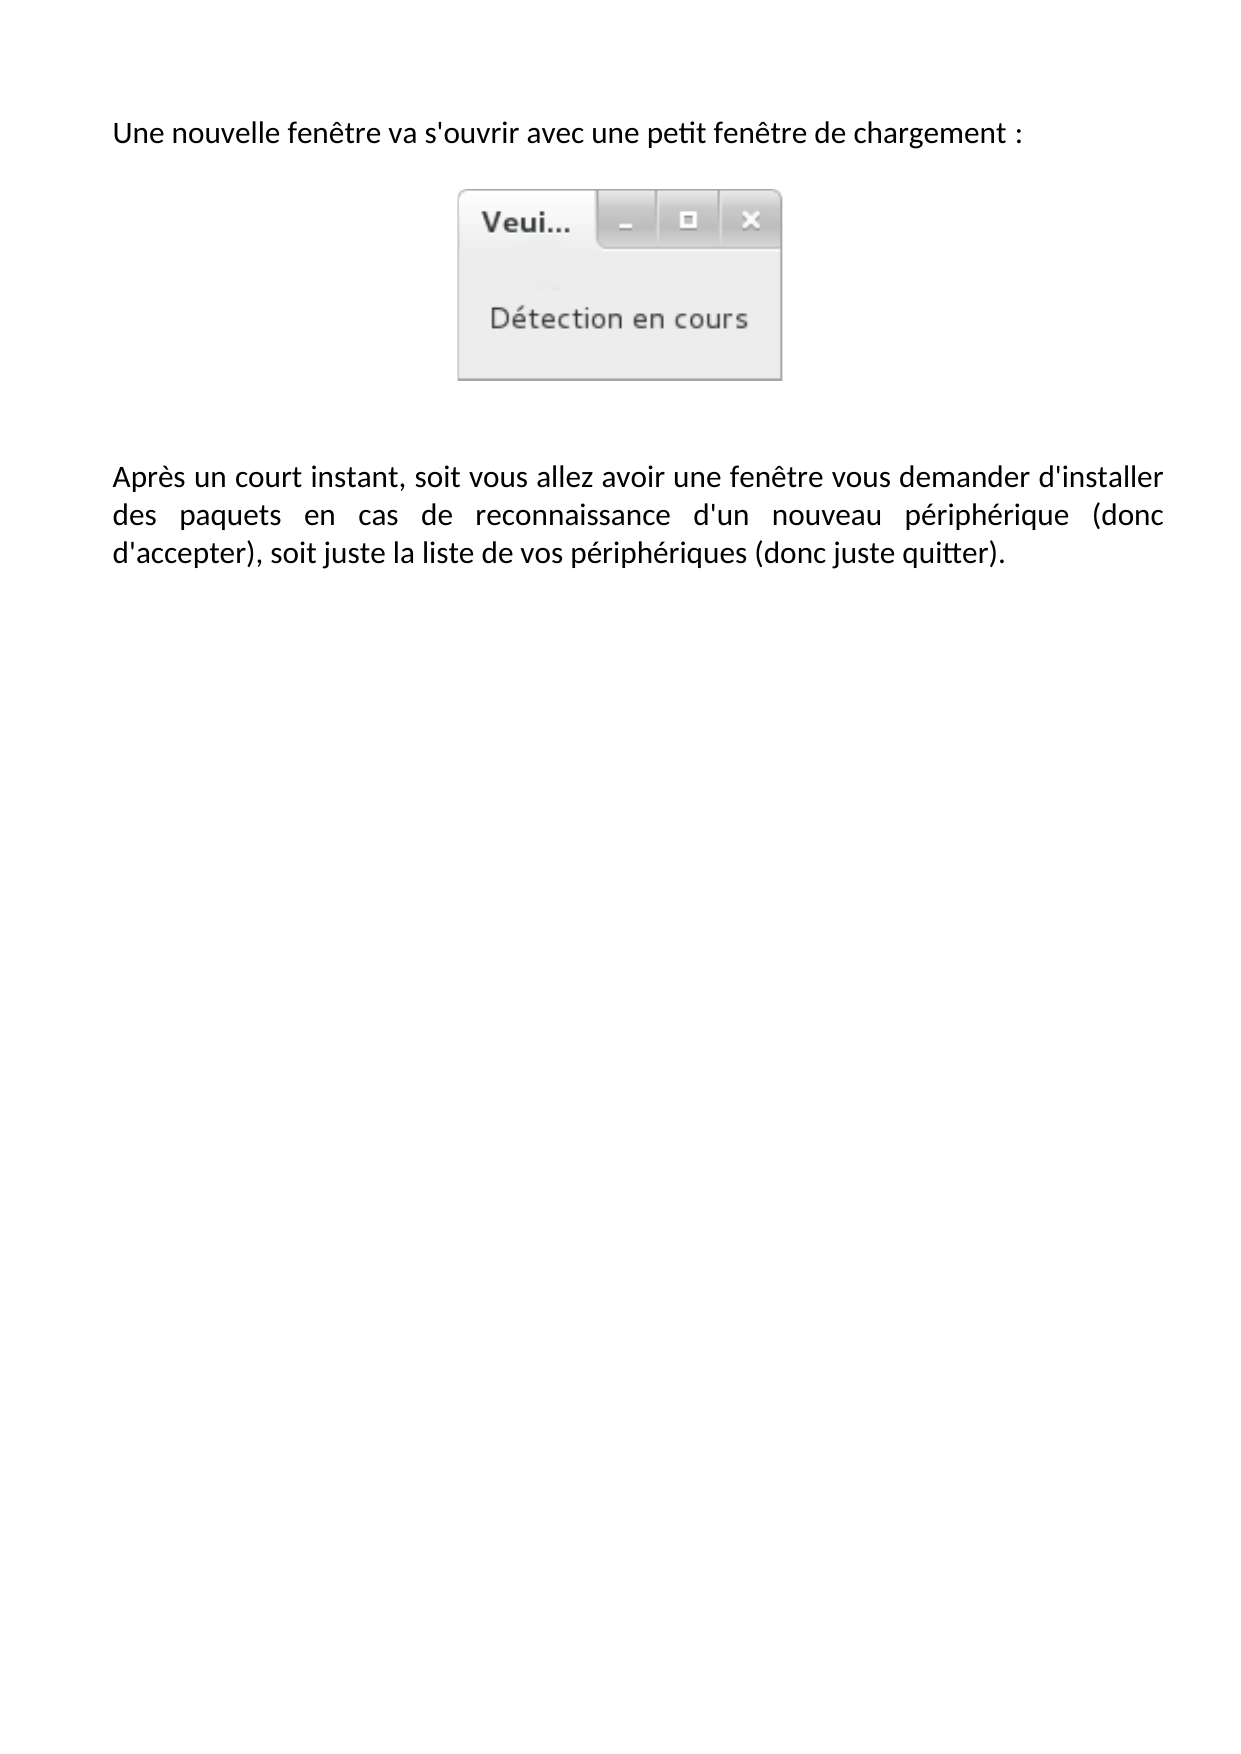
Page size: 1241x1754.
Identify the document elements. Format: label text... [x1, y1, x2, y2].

picture [457, 189, 783, 381]
list Une nouvelle fenêtre va s'ouvrir avec une petit fenêtre de chargement : [112, 113, 1165, 151]
list Après un court instant, soit vous allez avoir une fenêtre vous demander d'installer des paquets en cas de reconnaissance d'un nouveau périphérique (donc d'accepter), soit juste la liste de vos périphériques (donc juste quitter). [112, 457, 1165, 572]
